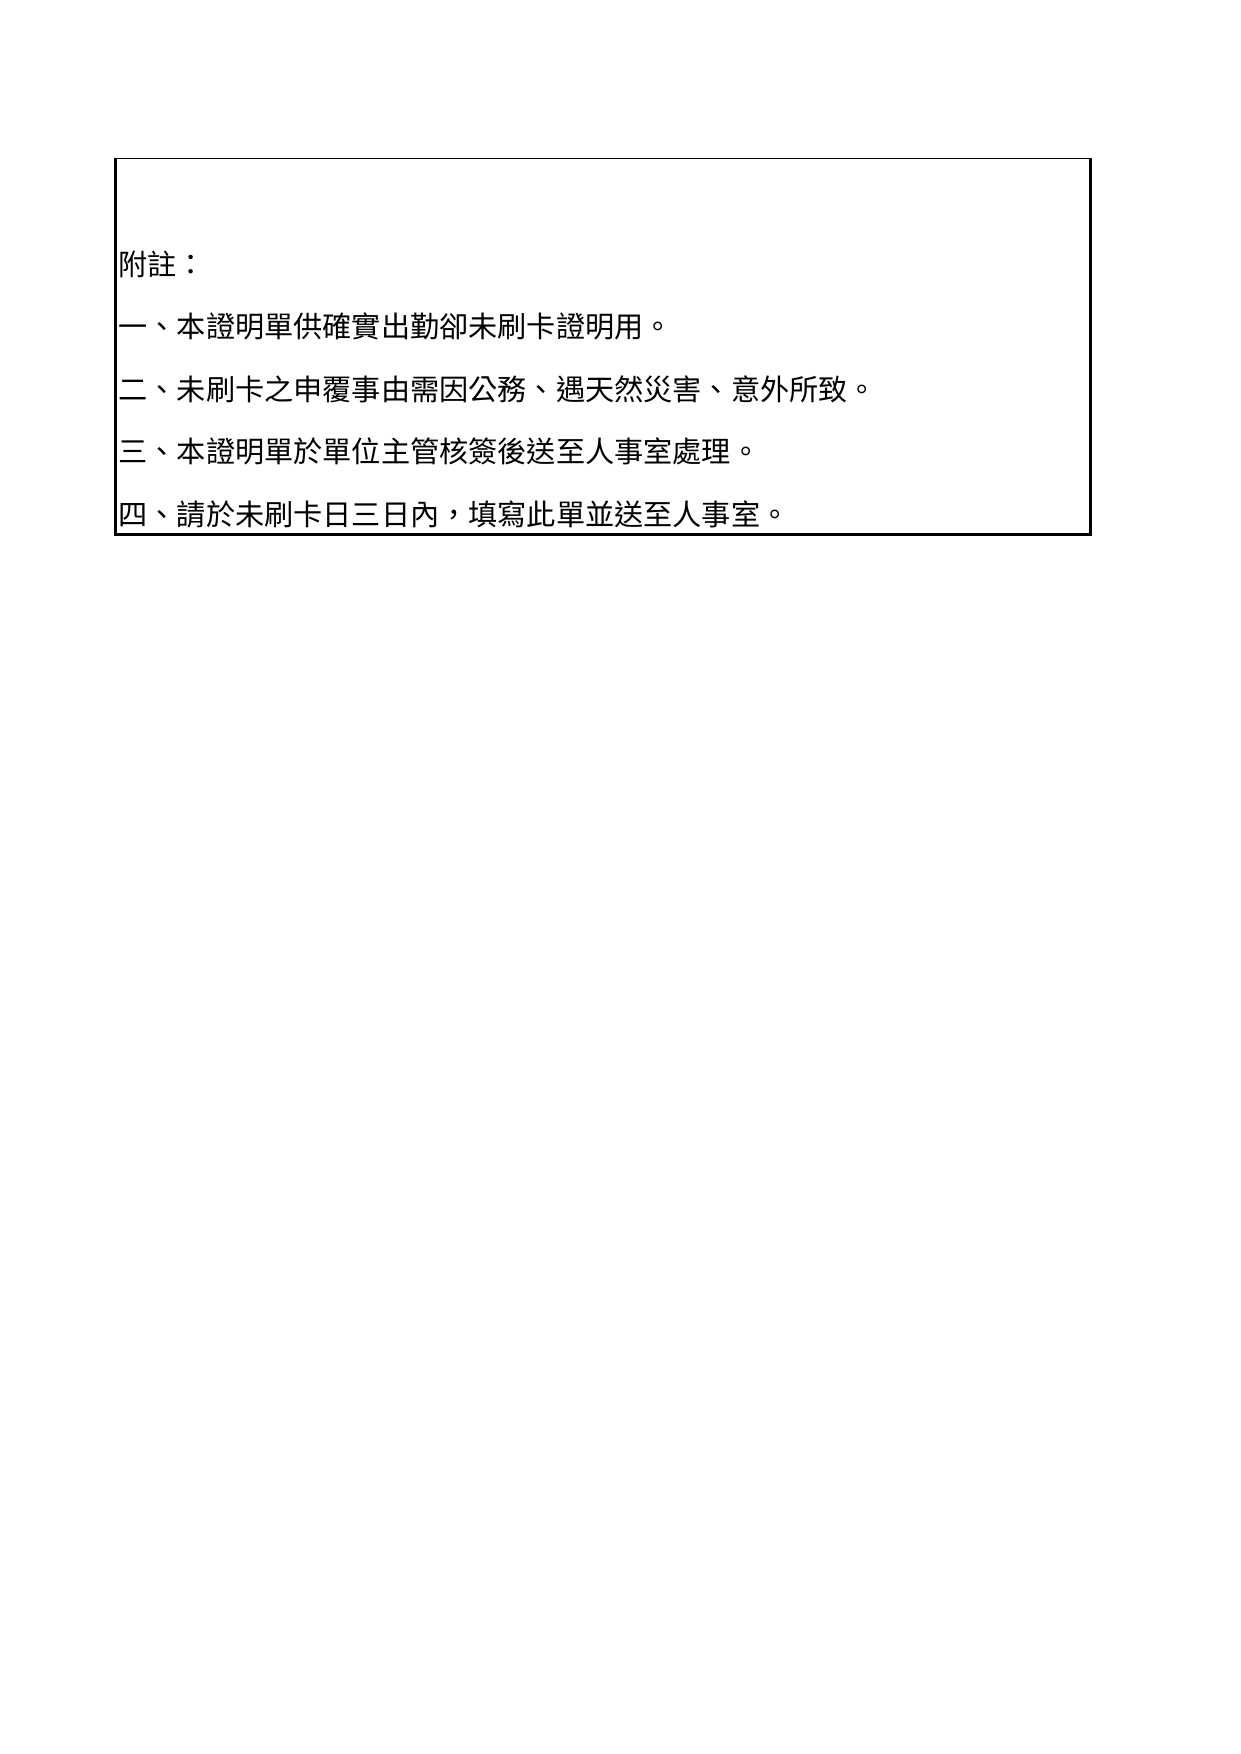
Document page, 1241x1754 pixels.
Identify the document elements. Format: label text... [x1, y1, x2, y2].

table_cell 附註： 一、本證明單供確實出勤卻未刷卡證明用。 二、未刷卡之申覆事由需因公務、遇天然災害、意外所致。 三、本證明單於單位主管核簽後送至人事室處理。 四、請於未刷卡日三日內，填寫此單並送至人事室。 [117, 159, 1089, 533]
